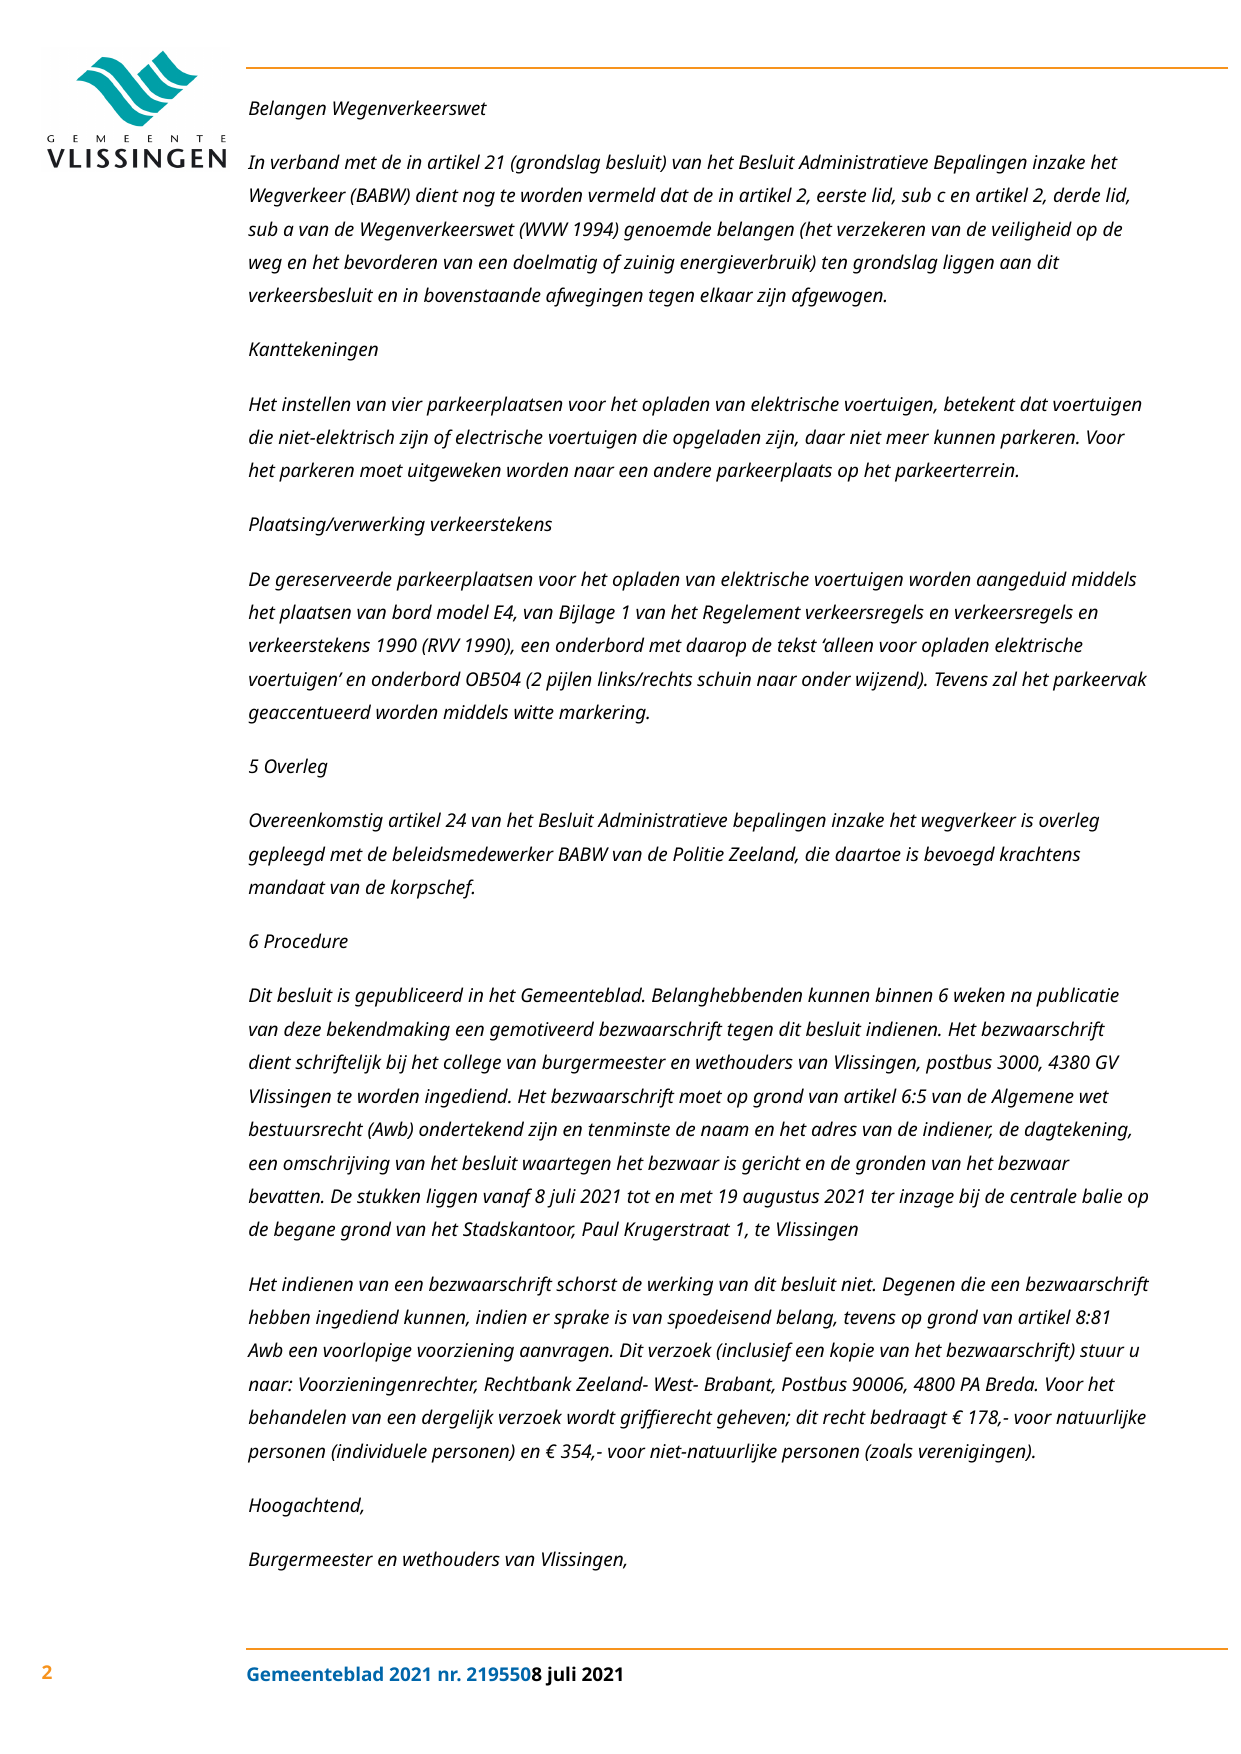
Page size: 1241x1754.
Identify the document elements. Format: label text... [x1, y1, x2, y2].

text Overeenkomstig artikel 24 van het Besluit Administratieve bepalingen inzake het wegverkeer is overleg gepleegd met de beleidsmedewerker BABW van de Politie Zeeland, die daartoe is bevoegd krachtens mandaat van de korpschef. [248, 808, 1152, 900]
text Kanttekeningen [248, 337, 1152, 362]
text Belangen Wegenverkeerswet [248, 95, 1152, 121]
text Hoogachtend, [248, 1492, 1152, 1518]
text Dit besluit is gepubliceerd in het Gemeenteblad. Belanghebbenden kunnen binnen 6 weken na publicatie van deze bekendmaking een gemotiveerd bezwaarschrift tegen dit besluit indienen. Het bezwaarschrift dient schriftelijk bij het college van burgermeester en wethouders van Vlissingen, postbus 3000, 4380 GV Vlissingen te worden ingediend. Het bezwaarschrift moet op grond van artikel 6:5 van de Algemene wet bestuursrecht (Awb) ondertekend zijn en tenminste de naam en het adres van de indiener, de dagtekening, een omschrijving van het besluit waartegen het bezwaar is gericht en de gronden van het bezwaar bevatten. De stukken liggen vanaf 8 juli 2021 tot en met 19 augustus 2021 ter inzage bij de centrale balie op de begane grond van het Stadskantoor, Paul Krugerstraat 1, te Vlissingen [248, 983, 1152, 1242]
text Plaatsing/verwerking verkeerstekens [248, 512, 1152, 537]
text De gereserveerde parkeerplaatsen voor het opladen van elektrische voertuigen worden aangeduid middels het plaatsen van bord model E4, van Bijlage 1 van het Regelement verkeersregels en verkeersregels en verkeerstekens 1990 (RVV 1990), een onderbord met daarop de tekst ‘alleen voor opladen elektrische voertuigen’ en onderbord OB504 (2 pijlen links/rechts schuin naar onder wijzend). Tevens zal het parkeervak geaccentueerd worden middels witte markering. [248, 566, 1152, 725]
text In verband met de in artikel 21 (grondslag besluit) van het Besluit Administratieve Bepalingen inzake het Wegverkeer (BABW) dient nog te worden vermeld dat de in artikel 2, eerste lid, sub c en artikel 2, derde lid, sub a van de Wegenverkeerswet (WVW 1994) genoemde belangen (het verzekeren van de veiligheid op de weg en het bevorderen van een doelmatig of zuinig energieverbruik) ten grondslag liggen aan dit verkeersbesluit en in bovenstaande afwegingen tegen elkaar zijn afgewogen. [248, 149, 1152, 308]
text 6 Procedure [248, 928, 1152, 954]
text 5 Overleg [248, 753, 1152, 779]
picture [41, 47, 231, 172]
text Het instellen van vier parkeerplaatsen voor het opladen van elektrische voertuigen, betekent dat voertuigen die niet-elektrisch zijn of electrische voertuigen die opgeladen zijn, daar niet meer kunnen parkeren. Voor het parkeren moet uitgeweken worden naar een andere parkeerplaats op het parkeerterrein. [248, 391, 1152, 483]
text Burgermeester en wethouders van Vlissingen, [248, 1546, 1152, 1572]
text Het indienen van een bezwaarschrift schorst de werking van dit besluit niet. Degenen die een bezwaarschrift hebben ingediend kunnen, indien er sprake is van spoedeisend belang, tevens op grond van artikel 8:81 Awb een voorlopige voorziening aanvragen. Dit verzoek (inclusief een kopie van het bezwaarschrift) stuur u naar: Voorzieningenrechter, Rechtbank Zeeland- West- Brabant, Postbus 90006, 4800 PA Breda. Voor het behandelen van een dergelijk verzoek wordt griffierecht geheven; dit recht bedraagt € 178,- voor natuurlijke personen (individuele personen) en € 354,- voor niet-natuurlijke personen (zoals verenigingen). [248, 1271, 1152, 1464]
